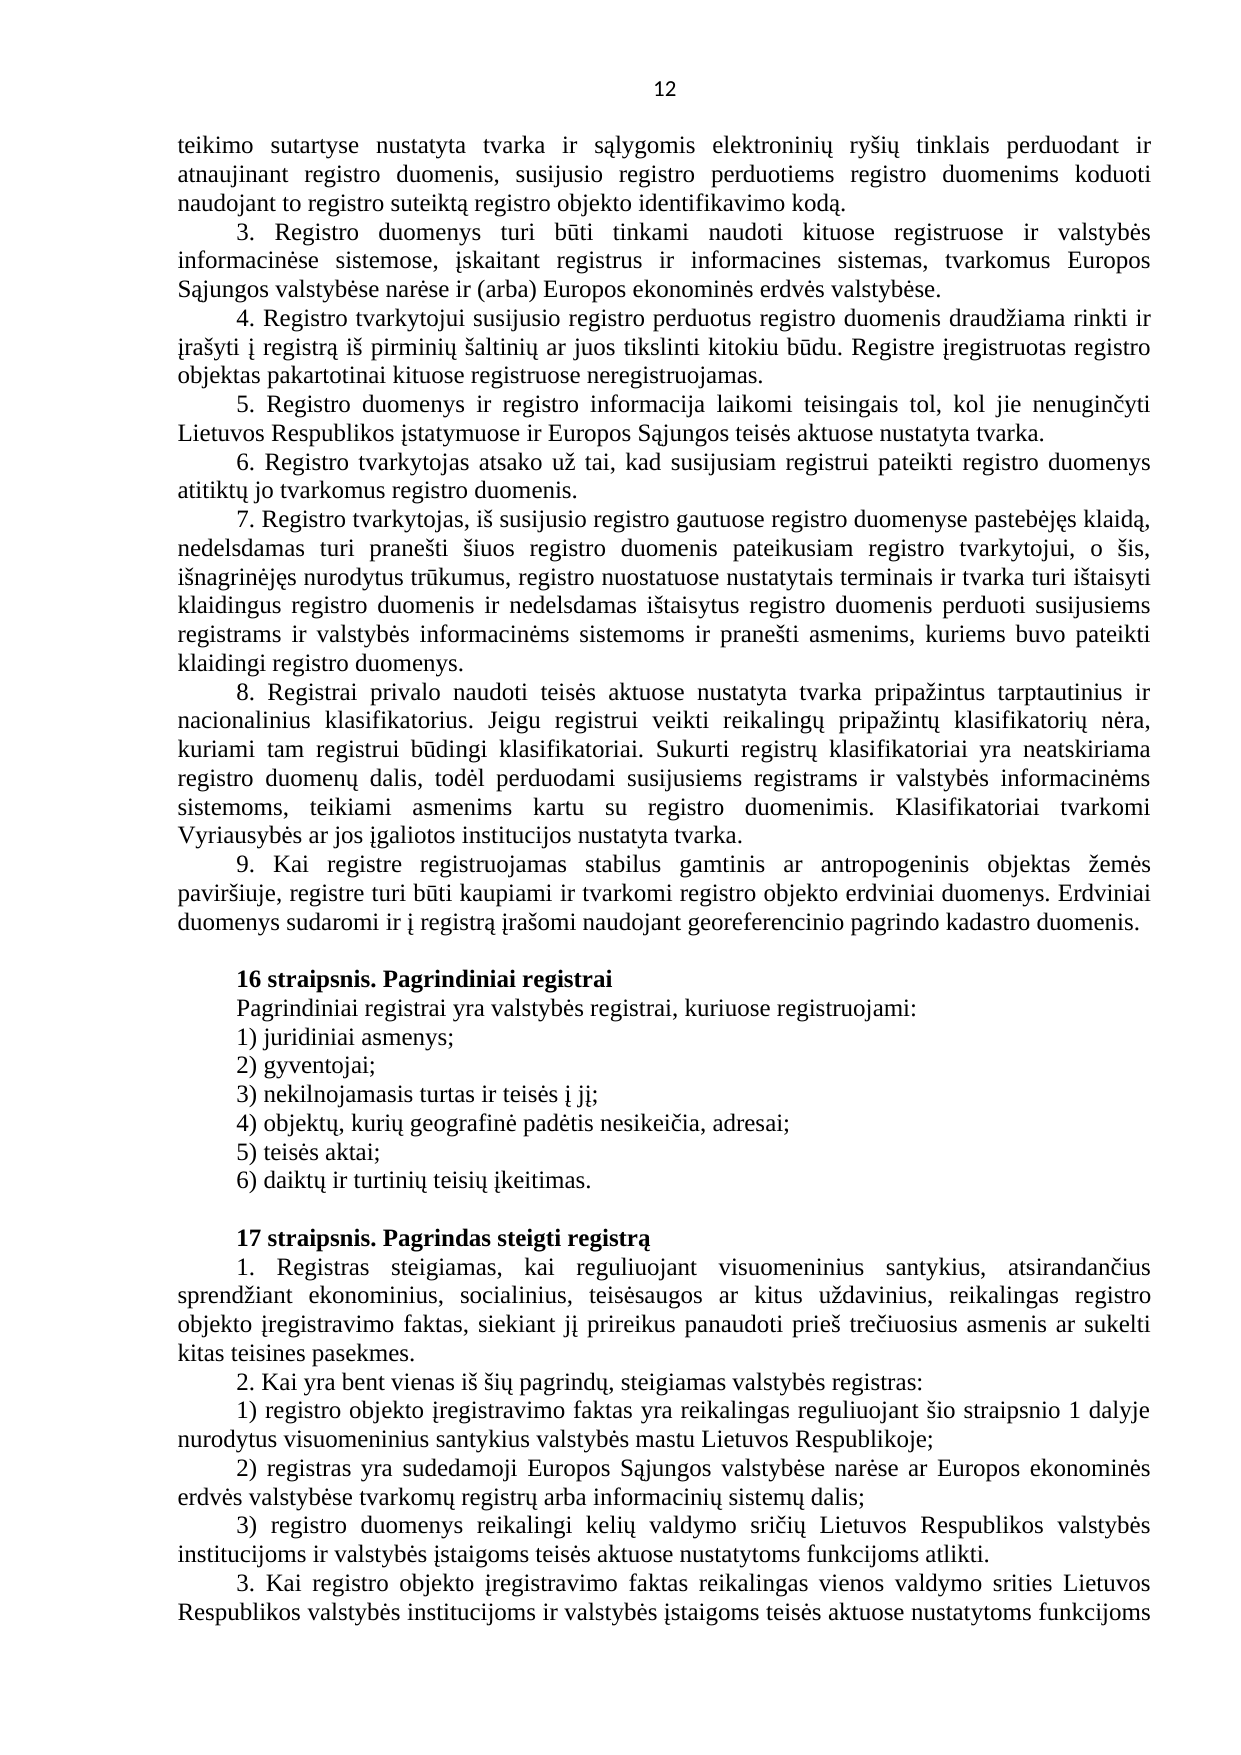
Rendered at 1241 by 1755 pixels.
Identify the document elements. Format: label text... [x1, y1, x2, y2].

text 2) gyventojai; [177, 1051, 1152, 1079]
text 2. Kai yra bent vienas iš šių pagrindų, steigiamas valstybės registras: [177, 1367, 1152, 1396]
text 5. Registro duomenys ir registro informacija laikomi teisingais tol, kol jie nenuginčyti Lietuvos Respublikos įstatymuose ir Europos Sąjungos teisės aktuose nustatyta tvarka. [177, 389, 1152, 447]
text 17 straipsnis. Pagrindas steigti registrą [177, 1223, 1152, 1252]
text 2) registras yra sudedamoji Europos Sąjungos valstybėse narėse ar Europos ekonominės erdvės valstybėse tvarkomų registrų arba informacinių sistemų dalis; [177, 1453, 1152, 1511]
text 3. Registro duomenys turi būti tinkami naudoti kituose registruose ir valstybės informacinėse sistemose, įskaitant registrus ir informacines sistemas, tvarkomus Europos Sąjungos valstybėse narėse ir (arba) Europos ekonominės erdvės valstybėse. [177, 217, 1152, 303]
text 4) objektų, kurių geografinė padėtis nesikeičia, adresai; [177, 1108, 1152, 1137]
text 16 straipsnis. Pagrindiniai registrai [177, 964, 1152, 993]
text teikimo sutartyse nustatyta tvarka ir sąlygomis elektroninių ryšių tinklais perduodant ir atnaujinant registro duomenis, susijusio registro perduotiems registro duomenims koduoti naudojant to registro suteiktą registro objekto identifikavimo kodą. [177, 131, 1152, 217]
text 7. Registro tvarkytojas, iš susijusio registro gautuose registro duomenyse pastebėjęs klaidą, nedelsdamas turi pranešti šiuos registro duomenis pateikusiam registro tvarkytojui, o šis, išnagrinėjęs nurodytus trūkumus, registro nuostatuose nustatytais terminais ir tvarka turi ištaisyti klaidingus registro duomenis ir nedelsdamas ištaisytus registro duomenis perduoti susijusiems registrams ir valstybės informacinėms sistemoms ir pranešti asmenims, kuriems buvo pateikti klaidingi registro duomenys. [177, 504, 1152, 677]
text 9. Kai registre registruojamas stabilus gamtinis ar antropogeninis objektas žemės paviršiuje, registre turi būti kaupiami ir tvarkomi registro objekto erdviniai duomenys. Erdviniai duomenys sudaromi ir į registrą įrašomi naudojant georeferencinio pagrindo kadastro duomenis. [177, 849, 1152, 936]
text 3) registro duomenys reikalingi kelių valdymo sričių Lietuvos Respublikos valstybės institucijoms ir valstybės įstaigoms teisės aktuose nustatytoms funkcijoms atlikti. [177, 1511, 1152, 1568]
text 3) nekilnojamasis turtas ir teisės į jį; [177, 1079, 1152, 1108]
text 5) teisės aktai; [177, 1137, 1152, 1166]
text 4. Registro tvarkytojui susijusio registro perduotus registro duomenis draudžiama rinkti ir įrašyti į registrą iš pirminių šaltinių ar juos tikslinti kitokiu būdu. Registre įregistruotas registro objektas pakartotinai kituose registruose neregistruojamas. [177, 303, 1152, 389]
text 1) juridiniai asmenys; [177, 1022, 1152, 1051]
text 6) daiktų ir turtinių teisių įkeitimas. [177, 1166, 1152, 1194]
text 3. Kai registro objekto įregistravimo faktas reikalingas vienos valdymo srities Lietuvos Respublikos valstybės institucijoms ir valstybės įstaigoms teisės aktuose nustatytoms funkcijoms [177, 1568, 1152, 1626]
text 8. Registrai privalo naudoti teisės aktuose nustatyta tvarka pripažintus tarptautinius ir nacionalinius klasifikatorius. Jeigu registrui veikti reikalingų pripažintų klasifikatorių nėra, kuriami tam registrui būdingi klasifikatoriai. Sukurti registrų klasifikatoriai yra neatskiriama registro duomenų dalis, todėl perduodami susijusiems registrams ir valstybės informacinėms sistemoms, teikiami asmenims kartu su registro duomenimis. Klasifikatoriai tvarkomi Vyriausybės ar jos įgaliotos institucijos nustatyta tvarka. [177, 677, 1152, 849]
text Pagrindiniai registrai yra valstybės registrai, kuriuose registruojami: [177, 993, 1152, 1022]
text 1. Registras steigiamas, kai reguliuojant visuomeninius santykius, atsirandančius sprendžiant ekonominius, socialinius, teisėsaugos ar kitus uždavinius, reikalingas registro objekto įregistravimo faktas, siekiant jį prireikus panaudoti prieš trečiuosius asmenis ar sukelti kitas teisines pasekmes. [177, 1252, 1152, 1367]
text 1) registro objekto įregistravimo faktas yra reikalingas reguliuojant šio straipsnio 1 dalyje nurodytus visuomeninius santykius valstybės mastu Lietuvos Respublikoje; [177, 1396, 1152, 1453]
text 6. Registro tvarkytojas atsako už tai, kad susijusiam registrui pateikti registro duomenys atitiktų jo tvarkomus registro duomenis. [177, 447, 1152, 504]
